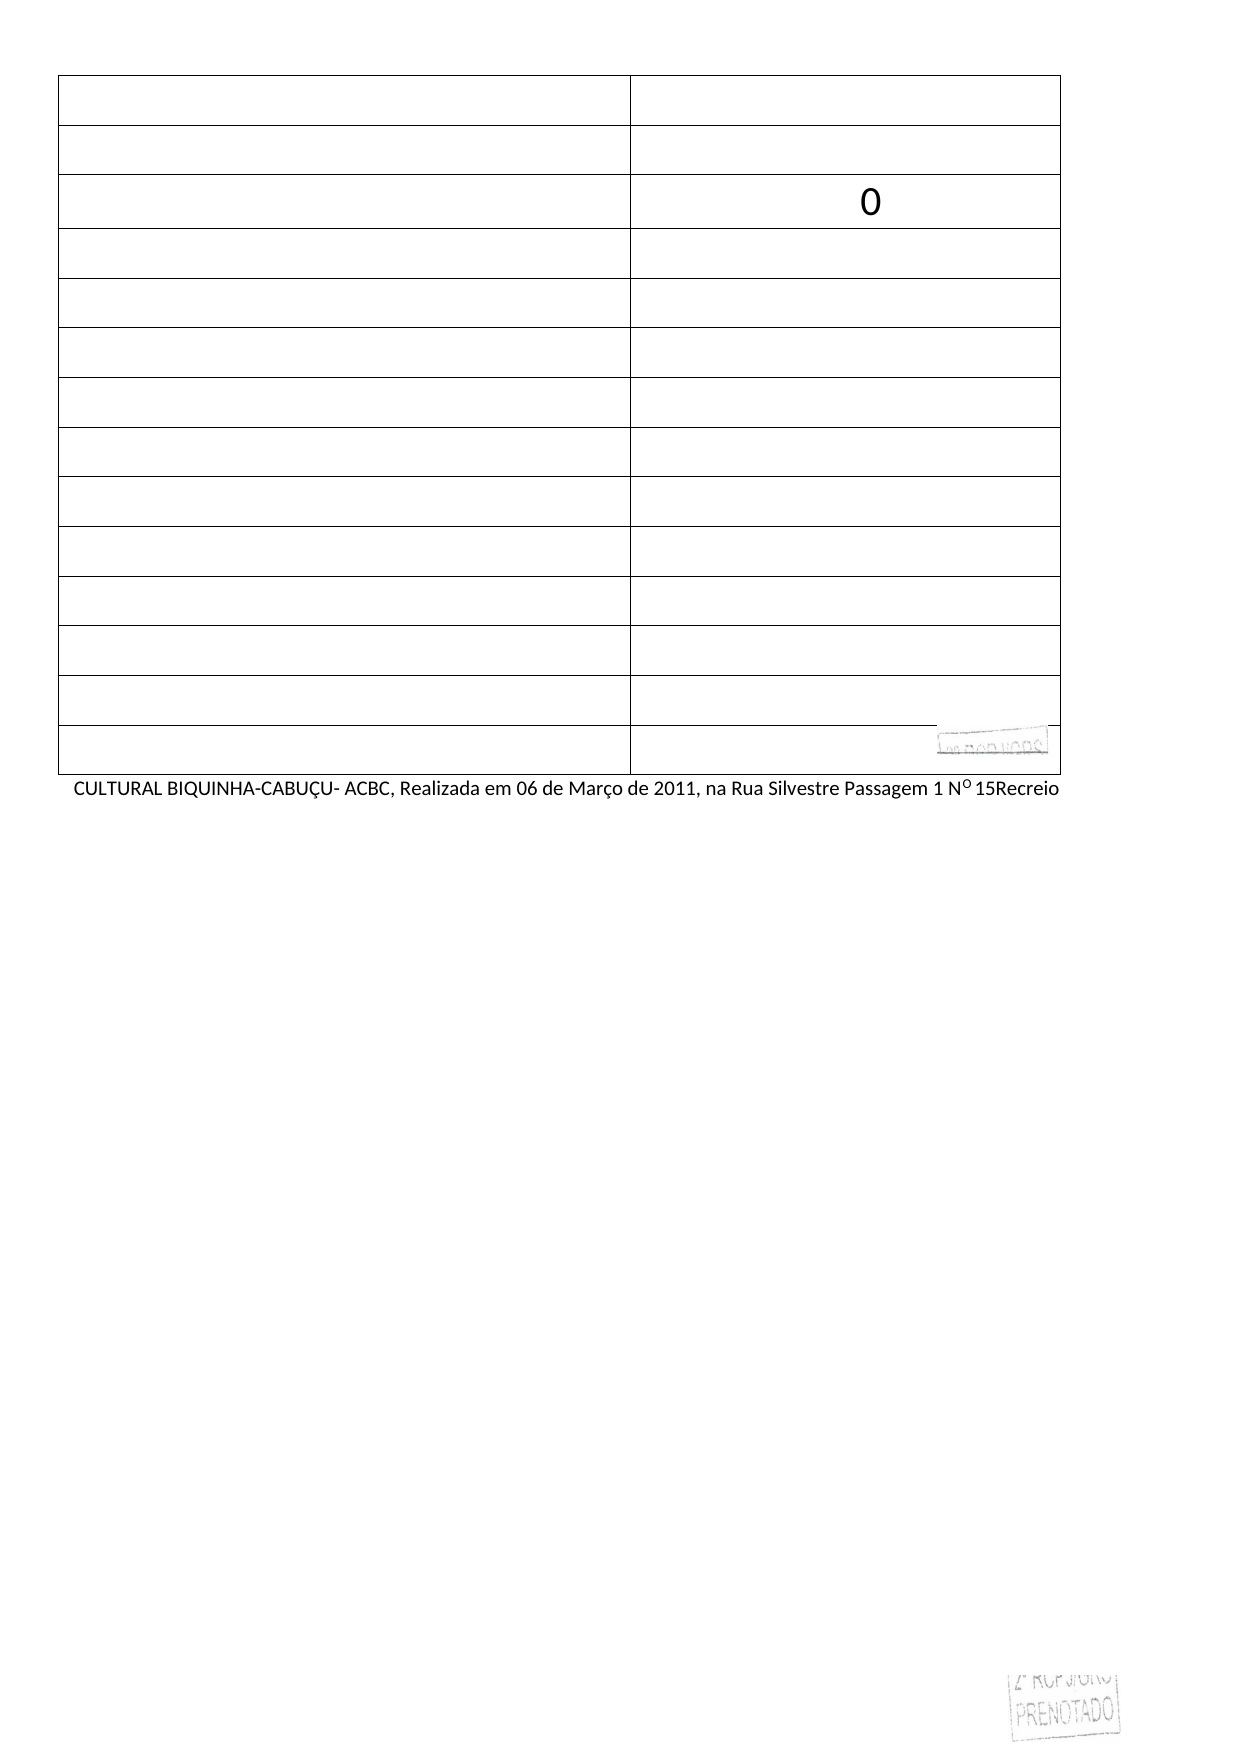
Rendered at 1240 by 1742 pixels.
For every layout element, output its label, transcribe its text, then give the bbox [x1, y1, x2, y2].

table_cell [59, 577, 568, 625]
table_cell [568, 175, 630, 228]
table_cell [568, 676, 630, 724]
table_cell [568, 328, 630, 377]
table_cell [568, 626, 630, 675]
table_cell [59, 378, 568, 426]
table_cell [631, 229, 1060, 277]
table_cell [568, 477, 630, 526]
table_cell [568, 577, 630, 625]
table_cell [631, 328, 1060, 377]
table_cell [631, 726, 1060, 774]
table_cell [631, 76, 1060, 125]
table_cell [568, 726, 630, 774]
table_cell [59, 175, 568, 228]
table_cell [568, 527, 630, 576]
table_cell [568, 229, 630, 277]
table_cell [59, 279, 568, 327]
table_cell [631, 626, 1060, 675]
table_cell [59, 477, 568, 526]
table_cell 0 [631, 175, 1060, 228]
table_cell [59, 626, 568, 675]
table_cell [59, 527, 568, 576]
table_cell [59, 126, 568, 174]
table_cell [631, 527, 1060, 576]
table_cell [59, 676, 568, 724]
text CULTURAL BIQUINHA-CABUÇU- ACBC, Realizada em 06 de Março de 2011, na Rua Silvestre Passagem 1 NO 15Recreio [73, 775, 1141, 800]
table_cell [631, 428, 1060, 476]
table_cell [59, 76, 568, 125]
table_cell [59, 229, 568, 277]
table_cell [631, 676, 1060, 724]
table_cell [568, 428, 630, 476]
table_cell [59, 428, 568, 476]
table_cell [59, 328, 568, 377]
table_cell [568, 126, 630, 174]
table_cell [631, 378, 1060, 426]
table_cell [631, 126, 1060, 174]
table_cell [59, 726, 568, 774]
table_cell [568, 378, 630, 426]
table_cell [631, 279, 1060, 327]
table_cell [631, 577, 1060, 625]
table_cell [568, 279, 630, 327]
table_cell [568, 76, 630, 125]
table_cell [631, 477, 1060, 526]
